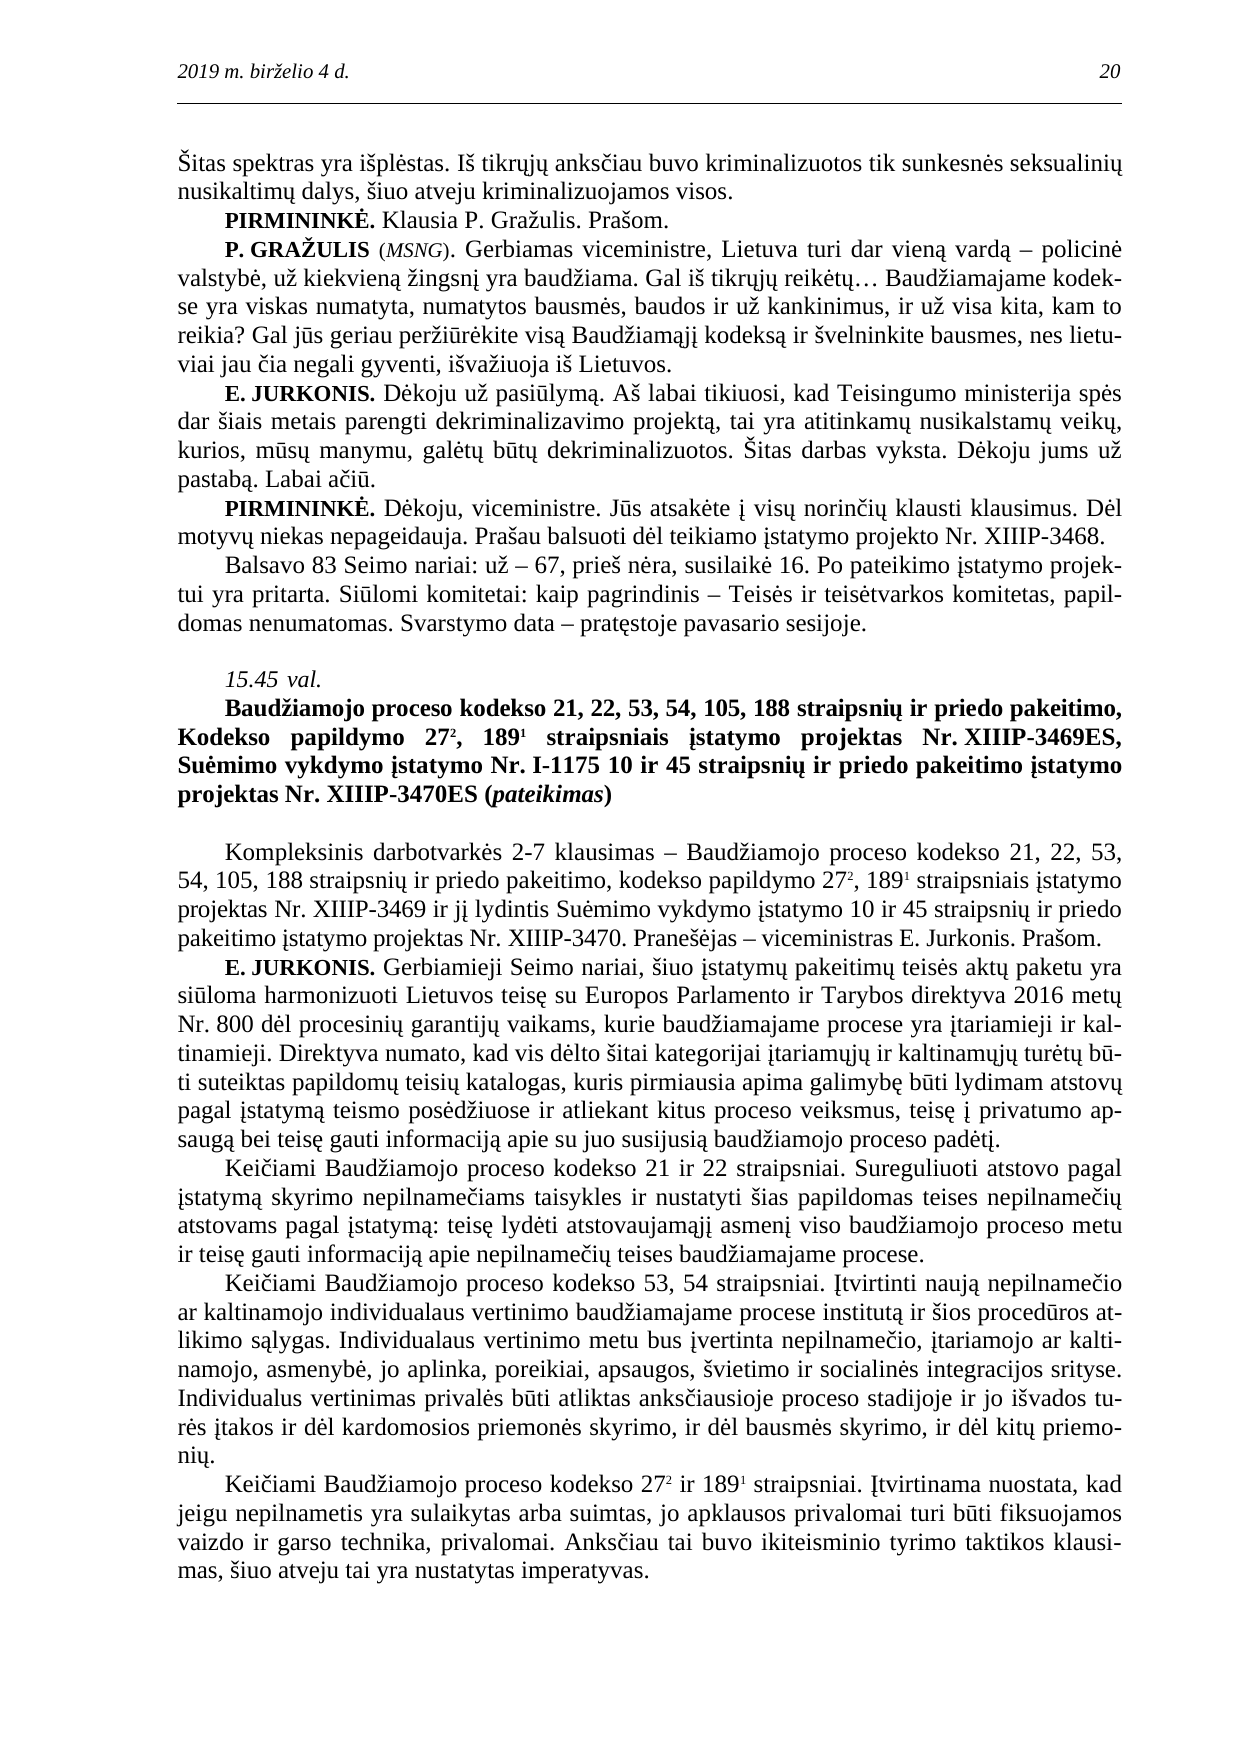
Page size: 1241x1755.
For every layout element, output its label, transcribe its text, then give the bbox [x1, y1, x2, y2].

text PIRMININKĖ. Dė­ko­ju, vi­ce­mi­nist­re. Jūs at­sa­kė­te į vi­sų no­rin­čių klaus­ti klau­si­mus. Dėl mo­ty­vų nie­kas ne­pa­gei­dau­ja. Pra­šau bal­suo­ti dėl tei­kia­mo įsta­ty­mo pro­jek­to Nr. XIIIP-3468. [177, 493, 1122, 550]
text PIRMININKĖ. Klau­sia P. Gra­žu­lis. Pra­šom. [177, 205, 1122, 234]
text Kei­čia­mi Bau­džia­mo­jo pro­ce­so ko­dek­so 272 ir 1891 straips­niai. Įtvir­ti­na­ma nuo­sta­ta, kad jei­gu ne­pil­na­me­tis yra su­lai­ky­tas ar­ba su­im­tas, jo ap­klau­sos pri­va­lo­mai tu­ri bū­ti fik­suo­ja­mos vaiz­do ir gar­so tech­ni­ka, pri­va­lo­mai. Anks­čiau tai bu­vo iki­teis­mi­nio ty­ri­mo tak­ti­kos klau­si­mas, šiuo at­ve­ju tai yra nu­sta­ty­tas im­pe­ra­ty­vas. [177, 1469, 1122, 1584]
text E. JURKONIS. Ger­bia­mie­ji Sei­mo na­riai, šiuo įsta­ty­mų pa­kei­ti­mų tei­sės ak­tų pa­ke­tu yra siū­lo­ma har­mo­ni­zuo­ti Lie­tu­vos tei­sę su Eu­ro­pos Par­la­men­to ir Ta­ry­bos di­rek­ty­va 2016 me­tų Nr. 800 dėl pro­ce­si­nių ga­ran­ti­jų vai­kams, ku­rie bau­džia­ma­ja­me pro­ce­se yra įta­ria­mie­ji ir kal­ti­na­mie­ji. Di­rek­ty­va nu­ma­to, kad vis dėl­to ši­tai ka­te­go­ri­jai įta­ria­mų­jų ir kal­ti­na­mų­jų tu­rė­tų bū­ti su­teik­tas pa­pil­do­mų tei­sių ka­ta­lo­gas, ku­ris pir­miau­sia ap­ima ga­li­my­bę bū­ti ly­di­mam at­sto­vų pa­gal įsta­ty­mą teis­mo po­sė­džiuo­se ir at­lie­kant ki­tus pro­ce­so veiks­mus, tei­sę į pri­va­tu­mo ap­sau­gą bei tei­sę gau­ti in­for­ma­ci­ją apie su juo su­si­ju­sią bau­džia­mo­jo pro­ce­so pa­dė­tį. [177, 952, 1122, 1153]
text Bal­sa­vo 83 Sei­mo na­riai: už – 67, prieš nė­ra, su­si­lai­kė 16. Po pa­tei­ki­mo įsta­ty­mo pro­jek­tui yra pri­tar­ta. Siū­lo­mi ko­mi­te­tai: kaip pa­grin­di­nis – Tei­sės ir tei­sėt­var­kos ko­mi­te­tas, pa­pil­do­mas ne­nu­ma­to­mas. Svars­ty­mo da­ta – pra­tęs­to­je pa­va­sa­rio se­si­jo­je. [177, 550, 1122, 636]
text E. JURKONIS. Dė­ko­ju už pa­siū­ly­mą. Aš la­bai ti­kiuo­si, kad Tei­sin­gu­mo mi­nis­te­ri­ja spės dar šiais me­tais pa­reng­ti dek­ri­mi­na­li­za­vi­mo pro­jek­tą, tai yra ati­tin­ka­mų nu­si­kals­ta­mų vei­kų, ku­rios, mū­sų ma­ny­mu, ga­lė­tų bū­tų dek­ri­mi­na­li­zuo­tos. Ši­tas dar­bas vyks­ta. Dė­ko­ju jums už pa­sta­bą. La­bai ačiū. [177, 378, 1122, 493]
text Kei­čia­mi Bau­džia­mo­jo pro­ce­so ko­dek­so 21 ir 22 straips­niai. Su­re­gu­liuo­ti at­sto­vo pa­gal įsta­ty­mą sky­ri­mo ne­pil­na­me­čiams tai­syk­les ir nu­sta­ty­ti šias pa­pil­do­mas tei­ses ne­pil­na­me­čių at­sto­vams pa­gal įsta­ty­mą: tei­sę ly­dė­ti at­sto­vau­ja­mą­jį as­me­nį vi­so bau­džia­mo­jo pro­ce­so me­tu ir tei­sę gau­ti in­for­ma­ci­ją apie ne­pil­na­me­čių tei­ses bau­džia­ma­ja­me pro­ce­se. [177, 1153, 1122, 1268]
text Ši­tas spek­tras yra iš­plės­tas. Iš tik­rų­jų anks­čiau bu­vo kri­mi­na­li­zuo­tos tik sun­kes­nės sek­su­a­li­nių nu­si­kal­ti­mų da­lys, šiuo at­ve­ju kri­mi­na­li­zuo­ja­mos vi­sos. [177, 148, 1122, 205]
text Kei­čia­mi Bau­džia­mo­jo pro­ce­so ko­dek­so 53, 54 straips­niai. Įtvir­tin­ti nau­ją ne­pil­na­me­čio ar kal­ti­na­mo­jo in­di­vi­du­a­laus ver­ti­ni­mo bau­džia­ma­ja­me pro­ce­se ins­ti­tu­tą ir šios pro­ce­dū­ros at­li­ki­mo są­ly­gas. In­di­vi­du­a­laus ver­ti­ni­mo me­tu bus įver­tin­ta ne­pil­na­me­čio, įta­ria­mo­jo ar kal­ti­na­mo­jo, as­me­ny­bė, jo ap­lin­ka, po­rei­kiai, ap­sau­gos, švie­ti­mo ir so­cia­li­nės in­teg­ra­ci­jos sri­ty­se. In­di­vi­du­a­lus ver­ti­ni­mas pri­va­lės bū­ti at­lik­tas anks­čiau­sio­je pro­ce­so sta­di­jo­je ir jo iš­va­dos tu­rės įta­kos ir dėl kar­do­mo­sios prie­mo­nės sky­ri­mo, ir dėl baus­mės sky­ri­mo, ir dėl ki­tų prie­mo­nių. [177, 1268, 1122, 1469]
text Bau­džia­mo­jo pro­ce­so ko­dek­so 21, 22, 53, 54, 105, 188 straips­nių ir prie­do pa­kei­ti­mo, Ko­dek­so pa­pil­dy­mo 272, 1891 straips­niais įsta­ty­mo pro­jek­tas Nr. XIIIP-3469ES, Suėmimo vyk­dy­mo įsta­ty­mo Nr. I-1175 10 ir 45 straips­nių ir prie­do pa­kei­ti­mo įsta­ty­mo pro­jek­tas Nr. XIIIP-3470ES (pa­tei­ki­mas) [177, 693, 1122, 808]
text P. GRAŽULIS (MSNG). Ger­bia­mas vi­ce­mi­nist­re, Lie­tu­va tu­ri dar vie­ną var­dą – po­li­ci­nė vals­ty­bė, už kiek­vie­ną žings­nį yra bau­džia­ma. Gal iš tik­rų­jų rei­kė­tų… Bau­džia­ma­ja­me ko­dek­se yra vis­kas nu­ma­ty­ta, nu­ma­ty­tos baus­mės, bau­dos ir už kan­ki­ni­mus, ir už vi­sa ki­ta, kam to rei­kia? Gal jūs ge­riau per­žiū­rė­ki­te vi­są Bau­džia­mą­jį ko­dek­są ir švel­nin­ki­te baus­mes, nes lie­tu­viai jau čia ne­ga­li gy­ven­ti, iš­va­žiuo­ja iš Lie­tu­vos. [177, 234, 1122, 378]
text 15.45 val. [224, 665, 1122, 693]
text Kom­plek­si­nis dar­bo­tvarkės 2-7 klau­si­mas – Bau­džia­mo­jo pro­ce­so ko­dek­so 21, 22, 53, 54, 105, 188 straips­nių ir prie­do pa­kei­ti­mo, ko­dek­so pa­pil­dy­mo 272, 1891 straips­niais įsta­ty­mo pro­jek­tas Nr. XIIIP-3469 ir jį ly­din­tis Su­ėmi­mo vyk­dy­mo įsta­ty­mo 10 ir 45 straips­nių ir prie­do pa­kei­ti­mo įsta­ty­mo pro­jek­tas Nr. XIIIP-3470. Pra­ne­šė­jas – vi­ce­mi­nist­ras E. Jur­ko­nis. Pra­šom. [177, 837, 1122, 952]
